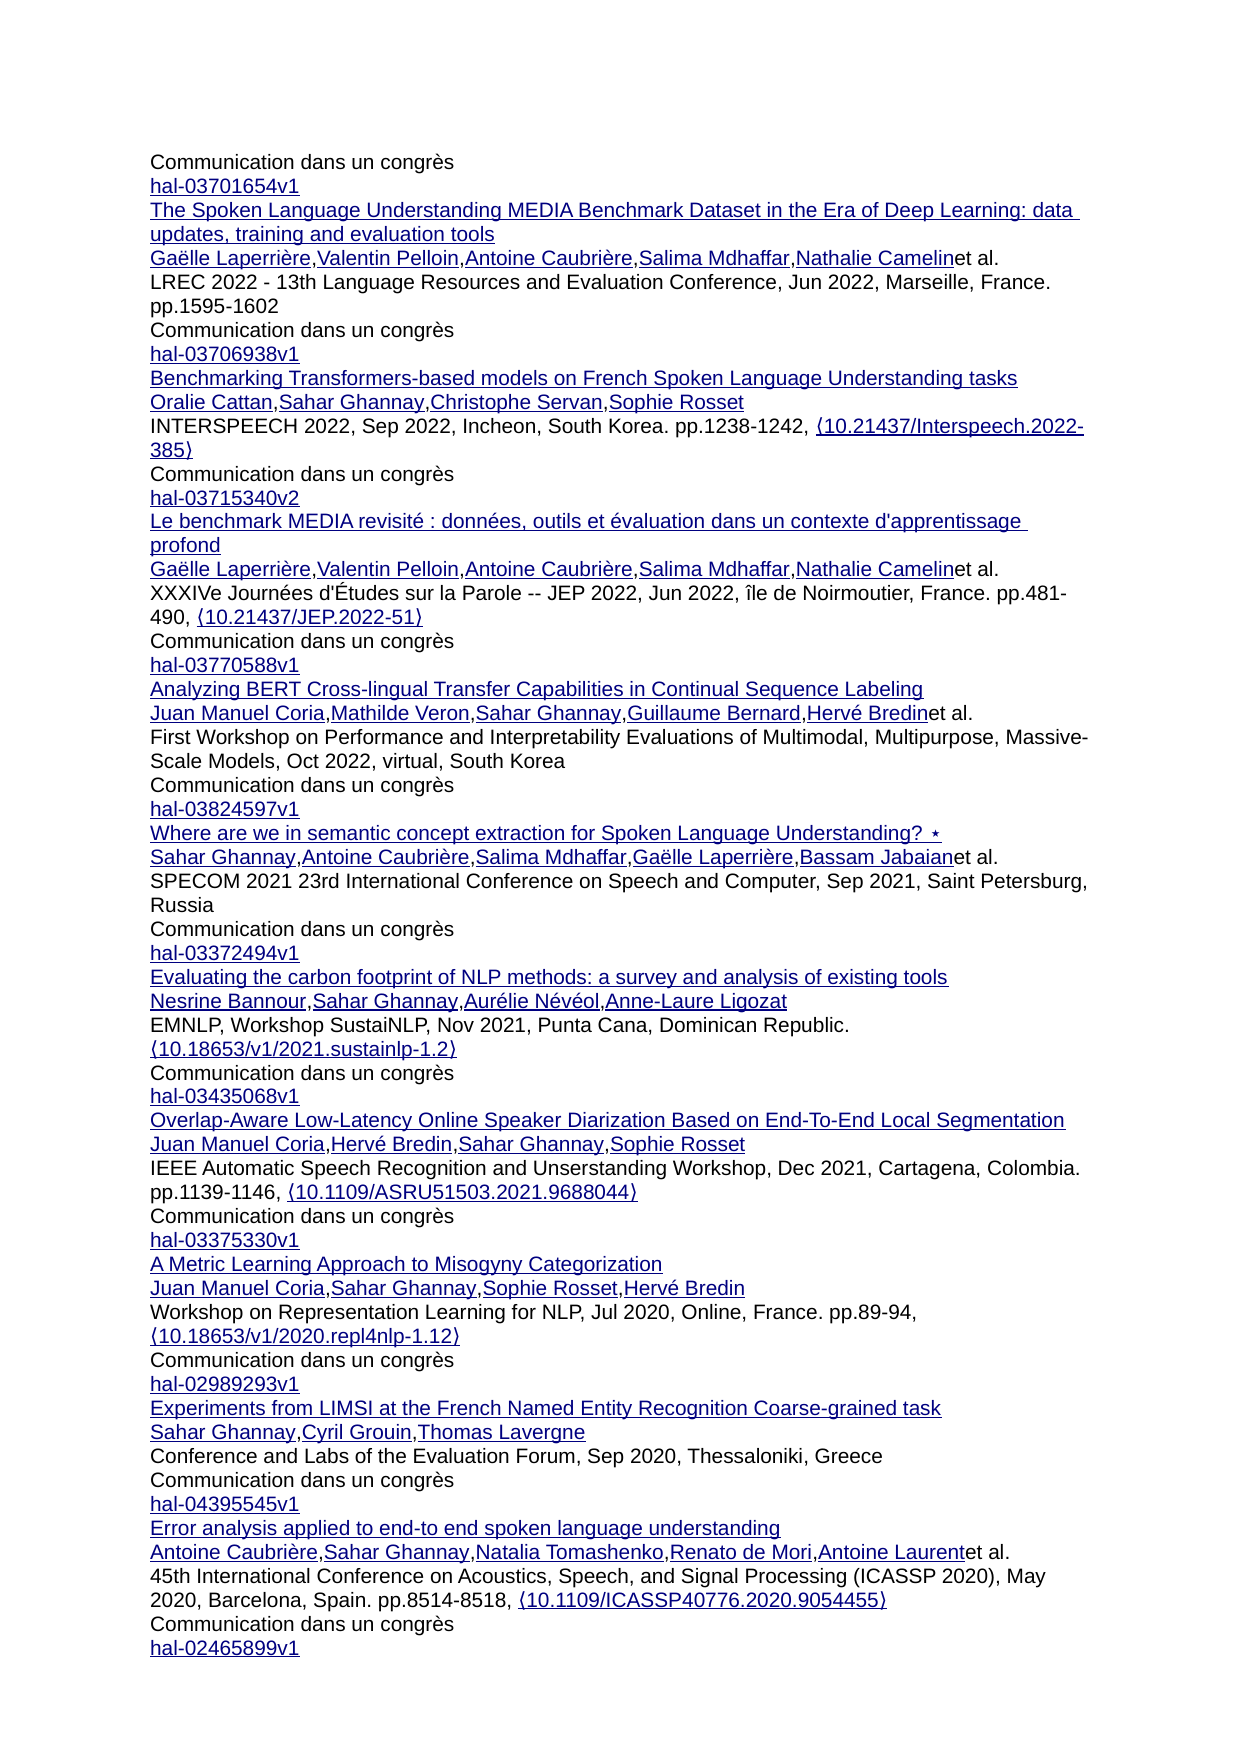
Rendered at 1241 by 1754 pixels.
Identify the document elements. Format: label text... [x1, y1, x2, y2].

table_cell Le benchmark MEDIA revisité : données, outils et évaluation dans un contexte d'apprentissage profond Gaëlle Laperrière,Valentin Pelloin,Antoine Caubrière,Salima Mdhaffar,Nathalie Camelinet al. XXXIVe Journées d'Études sur la Parole -- JEP 2022, Jun 2022, île de Noirmoutier, France. pp.481-490, ⟨10.21437/JEP.2022-51⟩ Communication dans un congrès hal-03770588v1 [150, 509, 1090, 677]
table_cell A Metric Learning Approach to Misogyny Categorization Juan Manuel Coria,Sahar Ghannay,Sophie Rosset,Hervé Bredin Workshop on Representation Learning for NLP, Jul 2020, Online, France. pp.89-94, ⟨10.18653/v1/2020.repl4nlp-1.12⟩ Communication dans un congrès hal-02989293v1 [150, 1252, 1090, 1396]
table_cell Error analysis applied to end-to end spoken language understanding Antoine Caubrière,Sahar Ghannay,Natalia Tomashenko,Renato de Mori,Antoine Laurentet al. 45th International Conference on Acoustics, Speech, and Signal Processing (ICASSP 2020), May 2020, Barcelona, Spain. pp.8514-8518, ⟨10.1109/ICASSP40776.2020.9054455⟩ Communication dans un congrès hal-02465899v1 [150, 1516, 1090, 1659]
table_cell Evaluating the carbon footprint of NLP methods: a survey and analysis of existing tools Nesrine Bannour,Sahar Ghannay,Aurélie Névéol,Anne-Laure Ligozat EMNLP, Workshop SustaiNLP, Nov 2021, Punta Cana, Dominican Republic. ⟨10.18653/v1/2021.sustainlp-1.2⟩ Communication dans un congrès hal-03435068v1 [150, 965, 1090, 1108]
table_cell Benchmarking Transformers-based models on French Spoken Language Understanding tasks Oralie Cattan,Sahar Ghannay,Christophe Servan,Sophie Rosset INTERSPEECH 2022, Sep 2022, Incheon, South Korea. pp.1238-1242, ⟨10.21437/Interspeech.2022-385⟩ Communication dans un congrès hal-03715340v2 [150, 366, 1090, 509]
table_cell Communication dans un congrès hal-03701654v1 [150, 150, 1090, 198]
table_cell Overlap-Aware Low-Latency Online Speaker Diarization Based on End-To-End Local Segmentation Juan Manuel Coria,Hervé Bredin,Sahar Ghannay,Sophie Rosset IEEE Automatic Speech Recognition and Unserstanding Workshop, Dec 2021, Cartagena, Colombia. pp.1139-1146, ⟨10.1109/ASRU51503.2021.9688044⟩ Communication dans un congrès hal-03375330v1 [150, 1108, 1090, 1252]
table_cell Where are we in semantic concept extraction for Spoken Language Understanding? ⋆ Sahar Ghannay,Antoine Caubrière,Salima Mdhaffar,Gaëlle Laperrière,Bassam Jabaianet al. SPECOM 2021 23rd International Conference on Speech and Computer, Sep 2021, Saint Petersburg, Russia Communication dans un congrès hal-03372494v1 [150, 821, 1090, 964]
table_cell Analyzing BERT Cross-lingual Transfer Capabilities in Continual Sequence Labeling Juan Manuel Coria,Mathilde Veron,Sahar Ghannay,Guillaume Bernard,Hervé Bredinet al. First Workshop on Performance and Interpretability Evaluations of Multimodal, Multipurpose, Massive-Scale Models, Oct 2022, virtual, South Korea Communication dans un congrès hal-03824597v1 [150, 677, 1090, 821]
table_cell The Spoken Language Understanding MEDIA Benchmark Dataset in the Era of Deep Learning: data updates, training and evaluation tools Gaëlle Laperrière,Valentin Pelloin,Antoine Caubrière,Salima Mdhaffar,Nathalie Camelinet al. LREC 2022 - 13th Language Resources and Evaluation Conference, Jun 2022, Marseille, France. pp.1595‑1602 Communication dans un congrès hal-03706938v1 [150, 198, 1090, 366]
table_cell Experiments from LIMSI at the French Named Entity Recognition Coarse-grained task Sahar Ghannay,Cyril Grouin,Thomas Lavergne Conference and Labs of the Evaluation Forum, Sep 2020, Thessaloniki, Greece Communication dans un congrès hal-04395545v1 [150, 1396, 1090, 1516]
